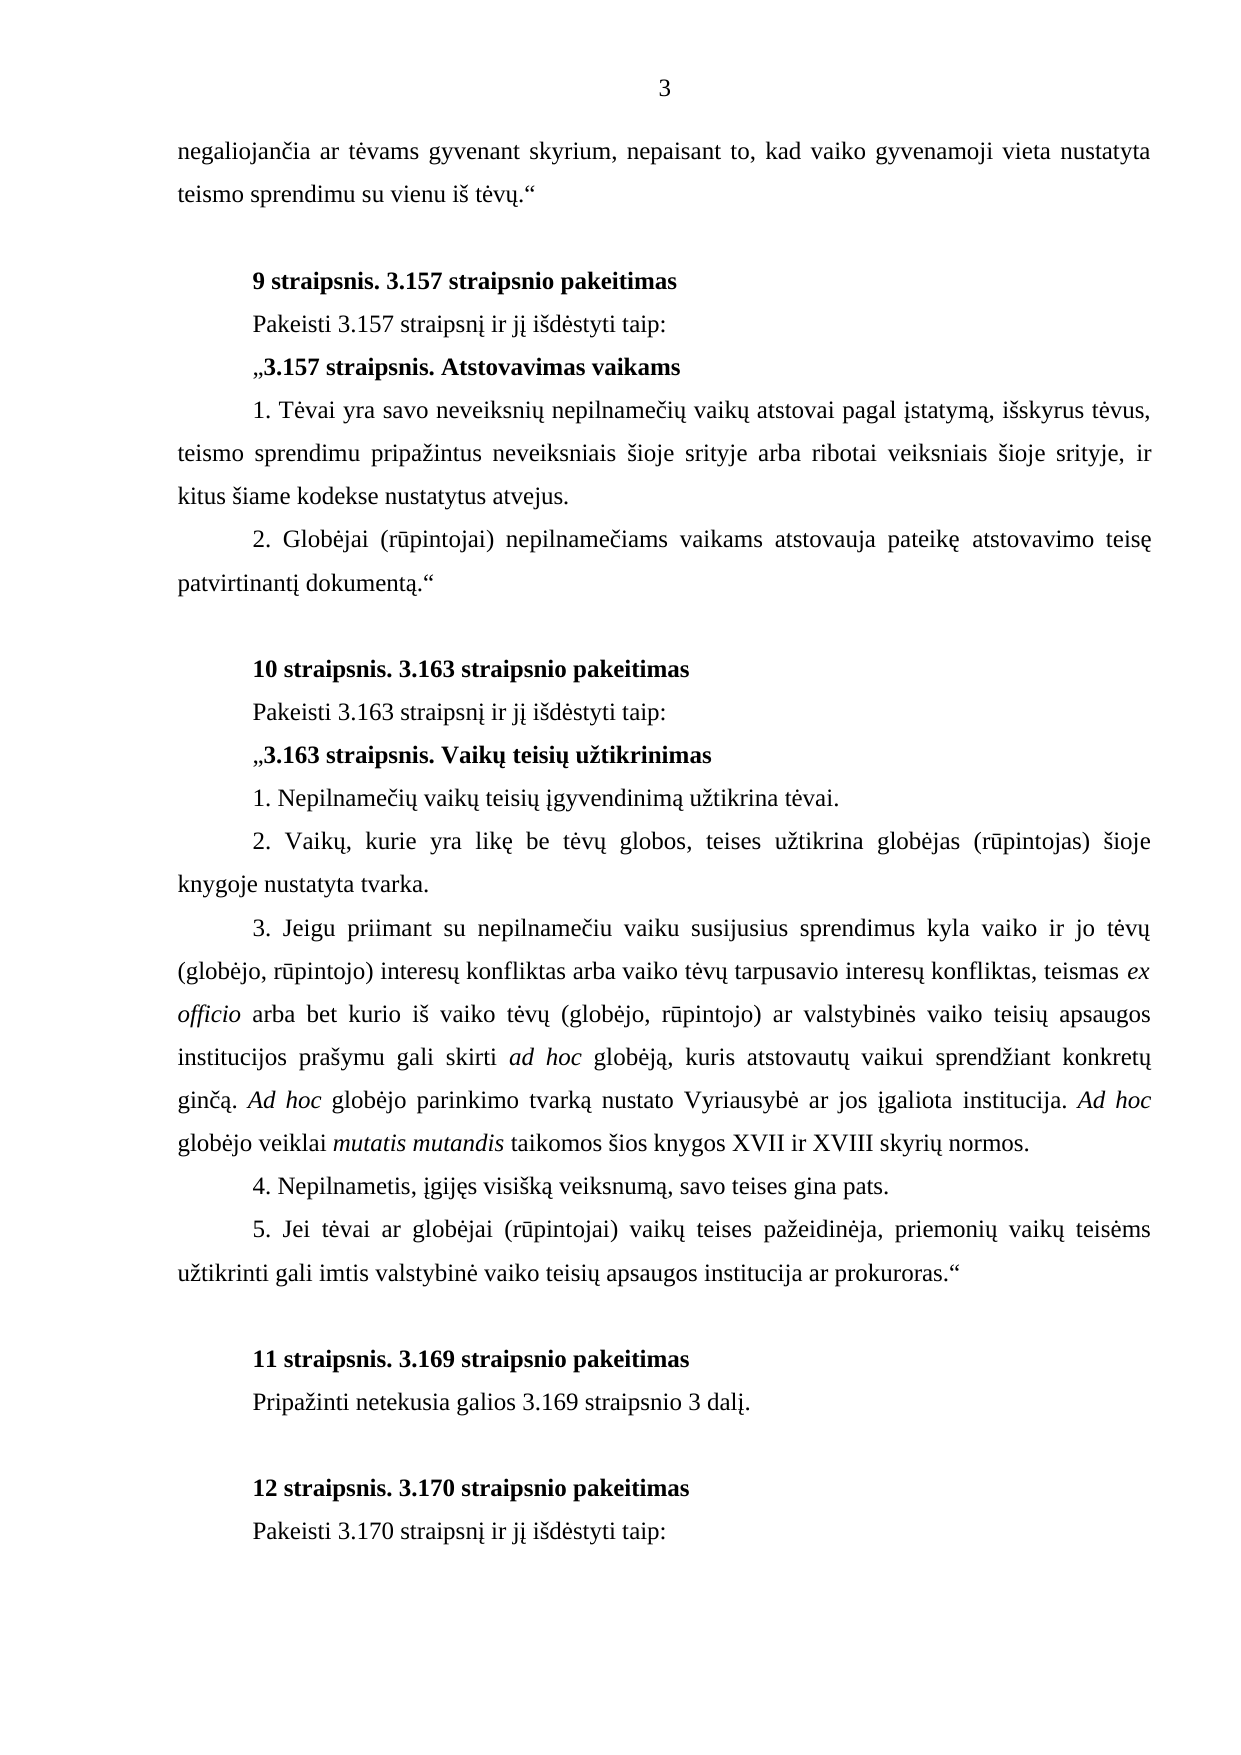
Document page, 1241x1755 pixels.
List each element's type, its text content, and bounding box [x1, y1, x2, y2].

text Pripažinti netekusia galios 3.169 straipsnio 3 dalį. [177, 1387, 1152, 1416]
text 1. Tėvai yra savo neveiksnių nepilnamečių vaikų atstovai pagal įstatymą, išskyrus tėvus, teismo sprendimu pripažintus neveiksniais šioje srityje arba ribotai veiksniais šioje srityje, ir kitus šiame kodekse nustatytus atvejus. [177, 395, 1152, 510]
text „3.157 straipsnis. Atstovavimas vaikams [177, 352, 1152, 381]
text 1. Nepilnamečių vaikų teisių įgyvendinimą užtikrina tėvai. [177, 783, 1152, 812]
text 9 straipsnis. 3.157 straipsnio pakeitimas [177, 266, 1152, 294]
text 12 straipsnis. 3.170 straipsnio pakeitimas [177, 1473, 1152, 1502]
text 4. Nepilnametis, įgijęs visišką veiksnumą, savo teises gina pats. [177, 1171, 1152, 1200]
text 10 straipsnis. 3.163 straipsnio pakeitimas [177, 654, 1152, 683]
text Pakeisti 3.163 straipsnį ir jį išdėstyti taip: [177, 697, 1152, 726]
text Pakeisti 3.157 straipsnį ir jį išdėstyti taip: [177, 309, 1152, 338]
text 2. Vaikų, kurie yra likę be tėvų globos, teises užtikrina globėjas (rūpintojas) šioje knygoje nustatyta tvarka. [177, 826, 1152, 898]
text 11 straipsnis. 3.169 straipsnio pakeitimas [177, 1344, 1152, 1373]
text 5. Jei tėvai ar globėjai (rūpintojai) vaikų teises pažeidinėja, priemonių vaikų teisėms užtikrinti gali imtis valstybinė vaiko teisių apsaugos institucija ar prokuroras.“ [177, 1214, 1152, 1286]
text 3. Jeigu priimant su nepilnamečiu vaiku susijusius sprendimus kyla vaiko ir jo tėvų (globėjo, rūpintojo) interesų konfliktas arba vaiko tėvų tarpusavio interesų konfliktas, teismas ex officio arba bet kurio iš vaiko tėvų (globėjo, rūpintojo) ar valstybinės vaiko teisių apsaugos institucijos prašymu gali skirti ad hoc globėją, kuris atstovautų vaikui sprendžiant konkretų ginčą. Ad hoc globėjo parinkimo tvarką nustato Vyriausybė ar jos įgaliota institucija. Ad hoc globėjo veiklai mutatis mutandis taikomos šios knygos XVII ir XVIII skyrių normos. [177, 913, 1152, 1157]
text negaliojančia ar tėvams gyvenant skyrium, nepaisant to, kad vaiko gyvenamoji vieta nustatyta teismo sprendimu su vienu iš tėvų.“ [177, 136, 1152, 208]
text „3.163 straipsnis. Vaikų teisių užtikrinimas [177, 740, 1152, 769]
text Pakeisti 3.170 straipsnį ir jį išdėstyti taip: [177, 1516, 1152, 1545]
text 2. Globėjai (rūpintojai) nepilnamečiams vaikams atstovauja pateikę atstovavimo teisę patvirtinantį dokumentą.“ [177, 524, 1152, 596]
